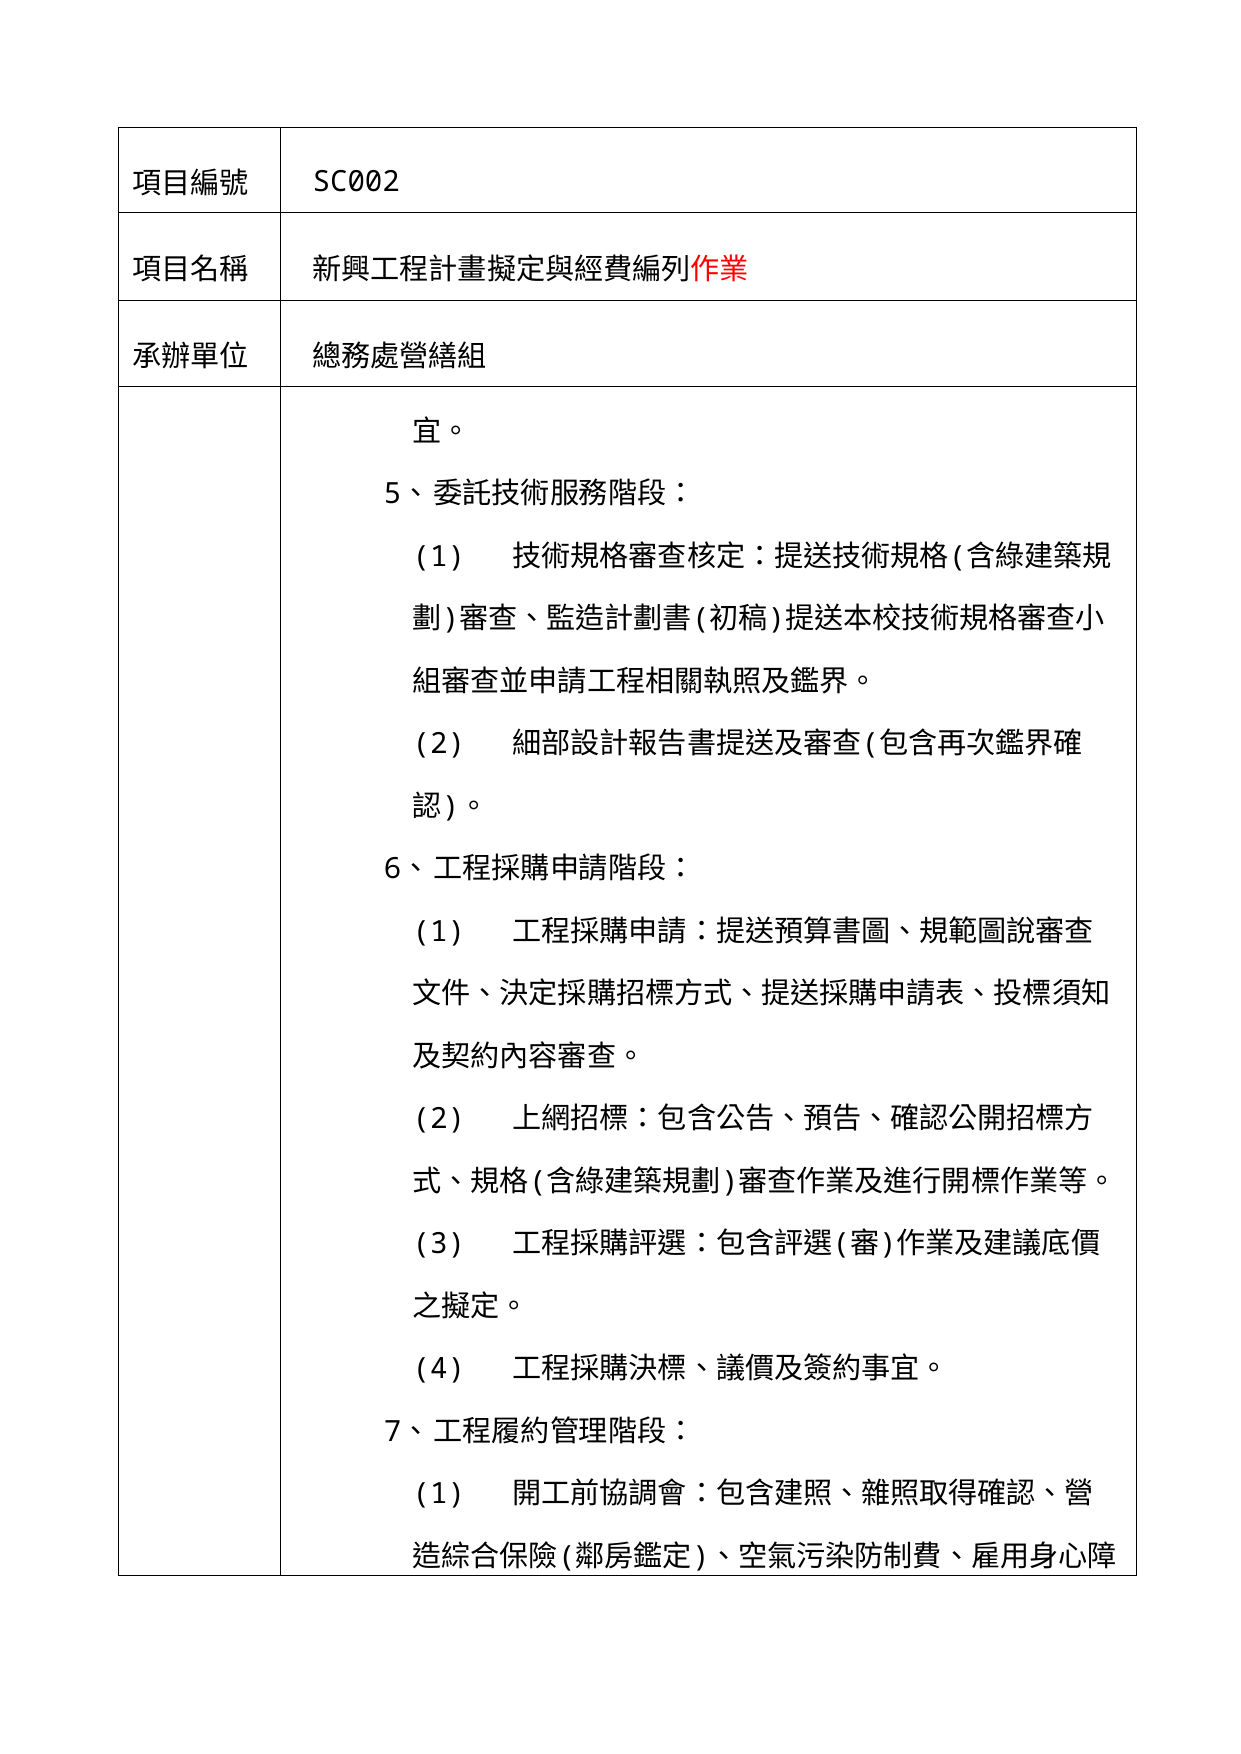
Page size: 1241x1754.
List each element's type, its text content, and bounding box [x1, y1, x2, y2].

table_header SC002 [281, 128, 1136, 212]
table_cell 新興工程計畫擬定與經費編列作業 [281, 213, 1136, 300]
table_header 項目編號 [119, 128, 280, 212]
table_cell 承辦單位 [119, 301, 280, 386]
table_cell 項目名稱 [119, 213, 280, 300]
table_cell [119, 387, 280, 1574]
table_cell 工程構想與經費籌備階段：由提案單位先與總務處召開計畫發想及籌備會議，提出先期工程構想，並進行工程先期規劃構想可行性研究及經費概估。 先期規劃委託技術服務採購申請階段： 先期規劃委託技術採購申請：計畫需求提送技術規格審查。 技術規格審查：由技術規格審查小組審查後，簽辦審查會議紀錄、修正計畫需求並簽請校長辦理招標。 上網招標：包含公告、預告、確認公開招標方式及進行開標作業等。 先期規劃建築師徵選：包含評選(審)作業及建議底價之擬定。 先期規劃委託技術服務決標：辦理議價、決標作業，並確認合約內容後進行簽約作業。 先期規劃委託技術服務階段： 建築師進行先期規劃設計：包含召開工程設計方案第1次會議(提出需求)後，建築師提出先期規劃構想書，本校即進行構想書審查作業，經修正並確認後定案。 先期規劃設計函送教育部及工程會審議：先期規劃構想書及經費概算需函送教育部及工程會審議通過核准。 初步設計報告(實質規劃報告)審查：實質規劃報告書送本校技術規格審查小組審查。 實質規劃報告函送教育部及工程會審議：實質規劃報告及經費預算需函送教育部及工程會審議通過核准。 提報校務基金委員會審議並經核准。 委託規劃、設計、監造採購申請階段： 採購申請：規劃設計需求確認後，決定採購招標方式、提送採購申請表、投標須知及契約內容審查。 上網招標：包含公告、預告、確認公開招標方式及進行開標作業等。 規劃設計建築師徵選：包含評選(審)作業及建議底價之擬定。 委託規劃、設計、監造決標、議價及簽約事宜。 委託技術服務階段： 技術規格審查核定：提送技術規格(含綠建築規劃)審查、監造計劃書(初稿)提送本校技術規格審查小組審查並申請工程相關執照及鑑界。 細部設計報告書提送及審查(包含再次鑑界確認)。 工程採購申請階段： 工程採購申請：提送預算書圖、規範圖說審查文件、決定採購招標方式、提送採購申請表、投標須知及契約內容審查。 上網招標：包含公告、預告、確認公開招標方式、規格(含綠建築規劃)審查作業及進行開標作業等。 工程採購評選：包含評選(審)作業及建議底價之擬定。 工程採購決標、議價及簽約事宜。 工程履約管理階段： 開工前協調會：包含建照、雜照取得確認、營造綜合保險(鄰房鑑定)、空氣污染防制費、雇用身心障礙者及原住民或繳納代金、即有設施物會勘、監工人員報機關核定、監造計畫提報、審查、廠商工地代表提報、同意、品管人員提報、核定、勞安人員、施工計畫、品質計畫提報、審查、丁類危險性工作場所審查、非屬危險工作場所審查、材料送審及棄土(營建剩餘資源)。 相關文件送技術規格審查小組審查：監造計畫、施工計畫、品質計畫丁類危險性工作場所審查、非屬危險工作場所審查、材料送審及棄土等。 開工：包含工程標案管理資訊系統登入、棄土(營建剩餘資源)、工程督導小組、更換廠商品管人員、監工人員、檢視營造綜合保險有效期限是否到驗收合格日等。 竣工：工程竣工報表、工程竣工查證及工程竣工備查。 驗收：結算、驗收、驗收紀錄發文、驗收缺失改善、驗收的複驗、複驗會議紀錄發文、監造填製結算驗收證明書向本校報核、機關核發結算驗收證明書、結算驗收證明書轉報上級備查、空污費、保固保證金、核發工程尾款等。 產權登記 / 啟用。 結案付款：設計監造費給付結清、工程管理給付結清、工程決算、退還保固保證金、工程標案管理系統填報結算資料。 [281, 387, 1136, 1574]
table_cell 總務處營繕組 [281, 301, 1136, 386]
